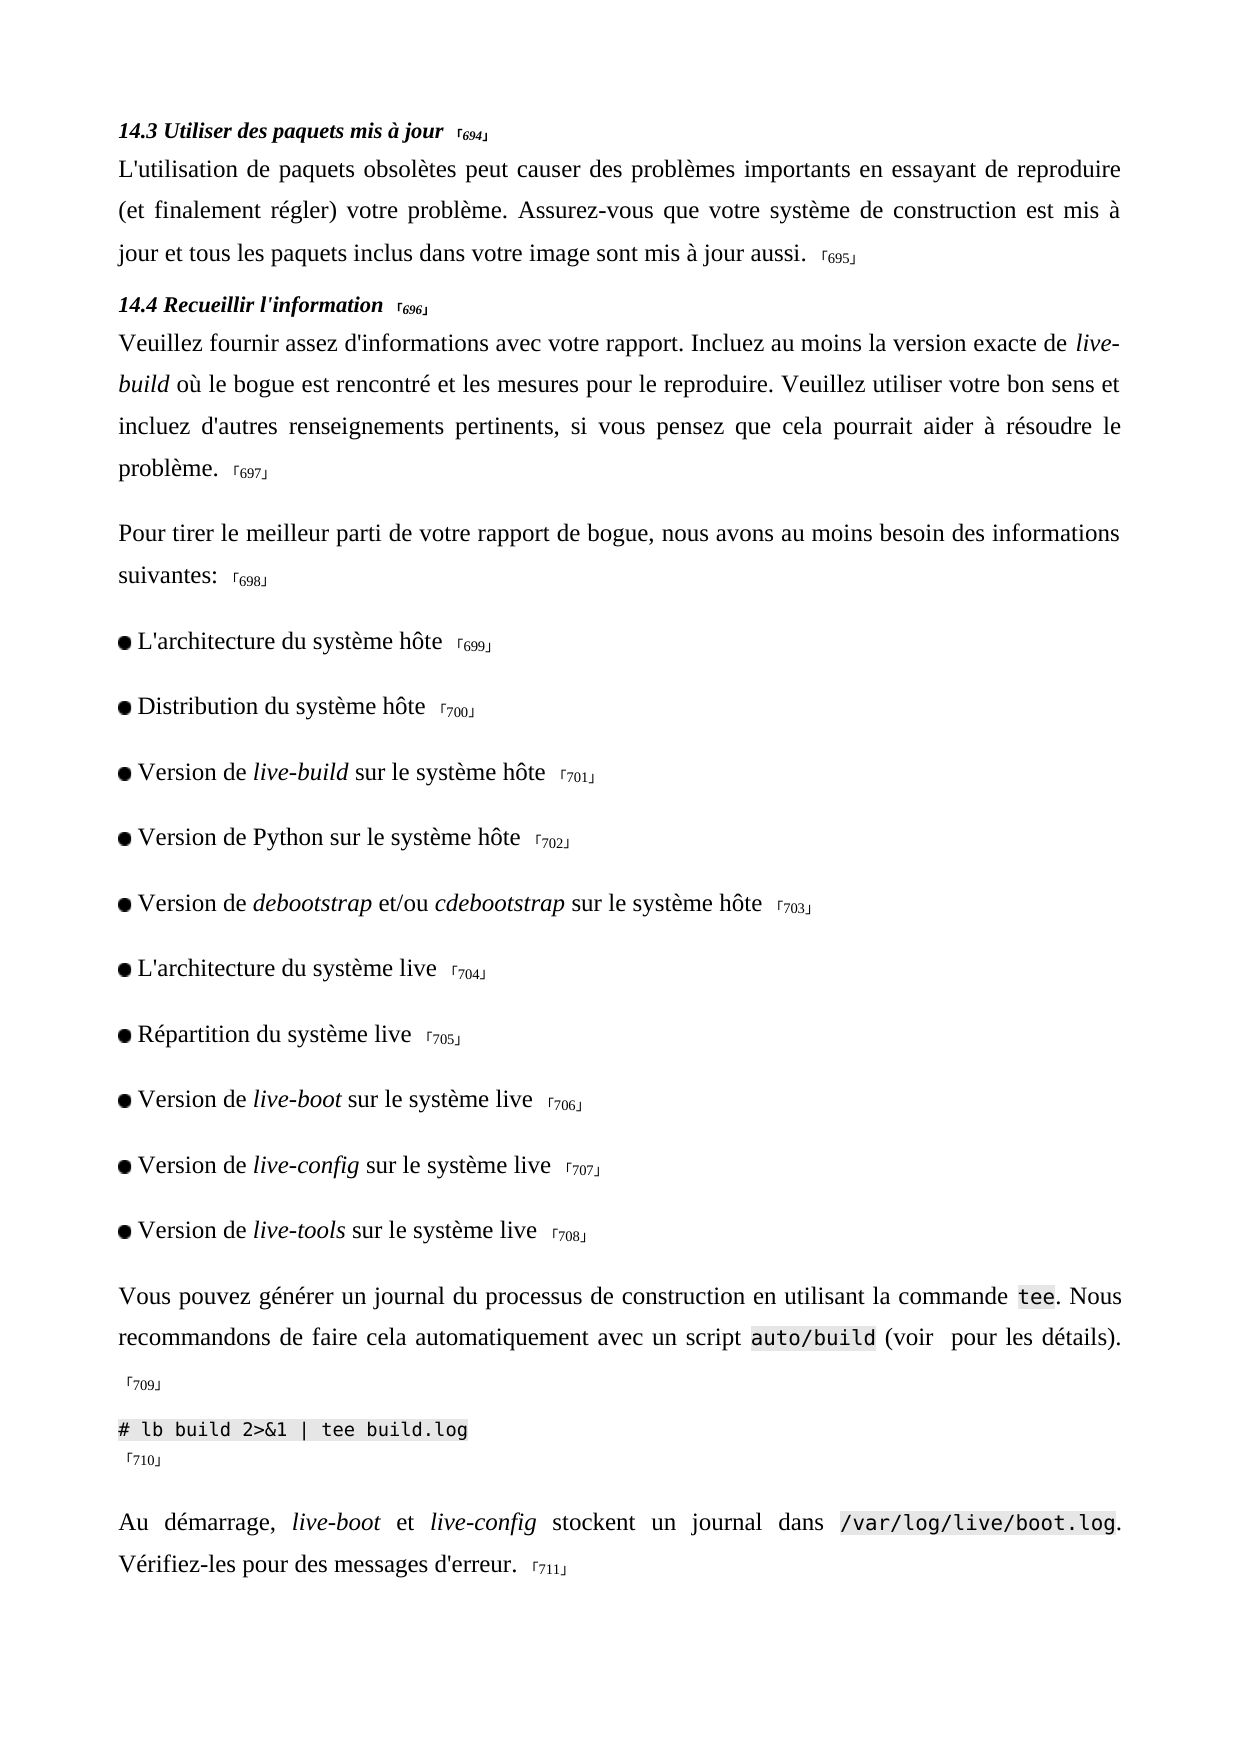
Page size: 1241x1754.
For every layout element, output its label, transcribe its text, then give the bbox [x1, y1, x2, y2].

text Distribution du système hôte 「700」 [118, 692, 1122, 720]
text # lb build 2>&1 | tee build.log [468, 1419, 1122, 1441]
text Version de live-tools sur le système live 「708」 [118, 1216, 1122, 1244]
text L'utilisation de paquets obsolètes peut causer des problèmes importants en essayant de reproduire (et finalement régler) votre problème. Assurez-vous que votre système de construction est mis à jour et tous les paquets inclus dans votre image sont mis à jour aussi. 「695」 [118, 155, 1122, 266]
text Veuillez fournir assez d'informations avec votre rapport. Incluez au moins la version exacte de live-build où le bogue est rencontré et les mesures pour le reproduire. Veuillez utiliser votre bon sens et incluez d'autres renseignements pertinents, si vous pensez que cela pourrait aider à résoudre le problème. 「697」 [118, 329, 1122, 482]
text Pour tirer le meilleur parti de votre rapport de bogue, nous avons au moins besoin des informations suivantes: 「698」 [118, 519, 1122, 589]
text Au démarrage, live-boot et live-config stockent un journal dans /var/log/live/boot.log. Vérifiez-les pour des messages d'erreur. 「711」 [118, 1508, 1122, 1578]
text Version de debootstrap et/ou cdebootstrap sur le système hôte 「703」 [118, 889, 1122, 917]
picture [118, 767, 132, 781]
text L'architecture du système live 「704」 [118, 954, 1122, 982]
text 「710」 [118, 1441, 1122, 1469]
text Version de live-build sur le système hôte 「701」 [118, 758, 1122, 786]
text Version de live-config sur le système live 「707」 [118, 1151, 1122, 1179]
picture [118, 1094, 132, 1108]
text L'architecture du système hôte 「699」 [118, 627, 1122, 654]
text Version de live-boot sur le système live 「706」 [118, 1085, 1122, 1113]
text Version de Python sur le système hôte 「702」 [118, 823, 1122, 851]
picture [118, 1225, 132, 1239]
subtitle 14.4 Recueillir l'information 「696」 [118, 292, 1122, 317]
picture [118, 963, 132, 977]
subtitle 14.3 Utiliser des paquets mis à jour 「694」 [118, 118, 1122, 143]
text Vous pouvez générer un journal du processus de construction en utilisant la commande tee. Nous recommandons de faire cela automatiquement avec un script auto/build (voir Gestion d'une configuration pour les détails). 「709」 [118, 1282, 1122, 1393]
picture [118, 832, 132, 846]
picture [118, 1160, 132, 1174]
text Répartition du système live 「705」 [118, 1020, 1122, 1048]
picture [118, 636, 132, 650]
picture [118, 898, 132, 912]
picture [118, 701, 132, 715]
picture [118, 1029, 132, 1043]
